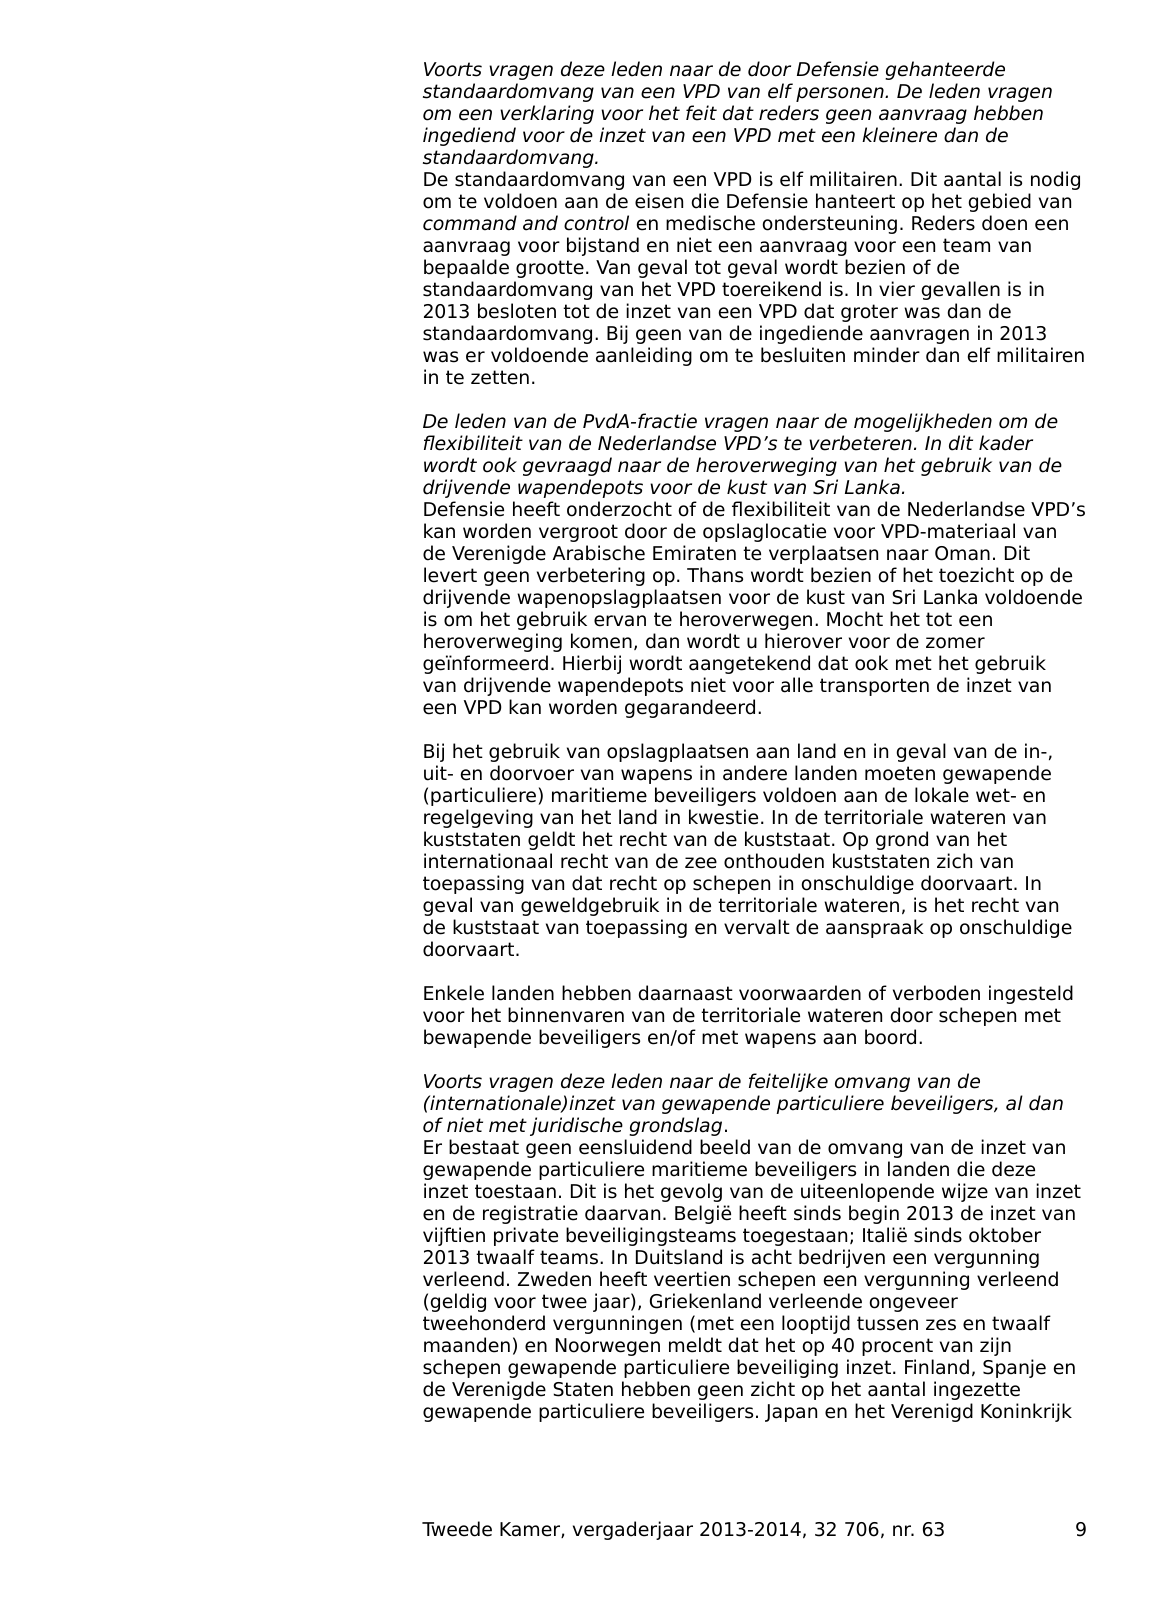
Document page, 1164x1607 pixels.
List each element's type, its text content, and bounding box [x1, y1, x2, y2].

text Defensie heeft onderzocht of de flexibiliteit van de Nederlandse VPD’s kan worden vergroot door de opslaglocatie voor VPD-materiaal van de Verenigde Arabische Emiraten te verplaatsen naar Oman. Dit levert geen verbetering op. Thans wordt bezien of het toezicht op de drijvende wapenopslagplaatsen voor de kust van Sri Lanka voldoende is om het gebruik ervan te heroverwegen. Mocht het tot een heroverweging komen, dan wordt u hierover voor de zomer geïnformeerd. Hierbij wordt aangetekend dat ook met het gebruik van drijvende wapendepots niet voor alle transporten de inzet van een VPD kan worden gegarandeerd. [422, 499, 1087, 719]
text Bij het gebruik van opslagplaatsen aan land en in geval van de in-, uit- en doorvoer van wapens in andere landen moeten gewapende (particuliere) maritieme beveiligers voldoen aan de lokale wet- en regelgeving van het land in kwestie. In de territoriale wateren van kuststaten geldt het recht van de kuststaat. Op grond van het internationaal recht van de zee onthouden kuststaten zich van toepassing van dat recht op schepen in onschuldige doorvaart. In geval van geweldgebruik in de territoriale wateren, is het recht van de kuststaat van toepassing en vervalt de aanspraak op onschuldige doorvaart. [422, 741, 1087, 961]
text Er bestaat geen eensluidend beeld van de omvang van de inzet van gewapende particuliere maritieme beveiligers in landen die deze inzet toestaan. Dit is het gevolg van de uiteenlopende wijze van inzet en de registratie daarvan. België heeft sinds begin 2013 de inzet van vijftien private beveiligingsteams toegestaan; Italië sinds oktober 2013 twaalf teams. In Duitsland is acht bedrijven een vergunning verleend. Zweden heeft veertien schepen een vergunning verleend (geldig voor twee jaar), Griekenland verleende ongeveer tweehonderd vergunningen (met een looptijd tussen zes en twaalf maanden) en Noorwegen meldt dat het op 40 procent van zijn schepen gewapende particuliere beveiliging inzet. Finland, Spanje en de Verenigde Staten hebben geen zicht op het aantal ingezette gewapende particuliere beveiligers. Japan en het Verenigd Koninkrijk [422, 1137, 1087, 1423]
text De leden van de PvdA-fractie vragen naar de mogelijkheden om de flexibiliteit van de Nederlandse VPD’s te verbeteren. In dit kader wordt ook gevraagd naar de heroverweging van het gebruik van de drijvende wapendepots voor de kust van Sri Lanka. [422, 411, 1087, 499]
text Voorts vragen deze leden naar de feitelijke omvang van de (internationale)inzet van gewapende particuliere beveiligers, al dan of niet met juridische grondslag. [422, 1071, 1087, 1137]
text De standaardomvang van een VPD is elf militairen. Dit aantal is nodig om te voldoen aan de eisen die Defensie hanteert op het gebied van command and control en medische ondersteuning. Reders doen een aanvraag voor bijstand en niet een aanvraag voor een team van bepaalde grootte. Van geval tot geval wordt bezien of de standaardomvang van het VPD toereikend is. In vier gevallen is in 2013 besloten tot de inzet van een VPD dat groter was dan de standaardomvang. Bij geen van de ingediende aanvragen in 2013 was er voldoende aanleiding om te besluiten minder dan elf militairen in te zetten. [422, 169, 1087, 389]
text Voorts vragen deze leden naar de door Defensie gehanteerde standaardomvang van een VPD van elf personen. De leden vragen om een verklaring voor het feit dat reders geen aanvraag hebben ingediend voor de inzet van een VPD met een kleinere dan de standaardomvang. [422, 59, 1087, 169]
text Enkele landen hebben daarnaast voorwaarden of verboden ingesteld voor het binnenvaren van de territoriale wateren door schepen met bewapende beveiligers en/of met wapens aan boord. [422, 983, 1087, 1049]
